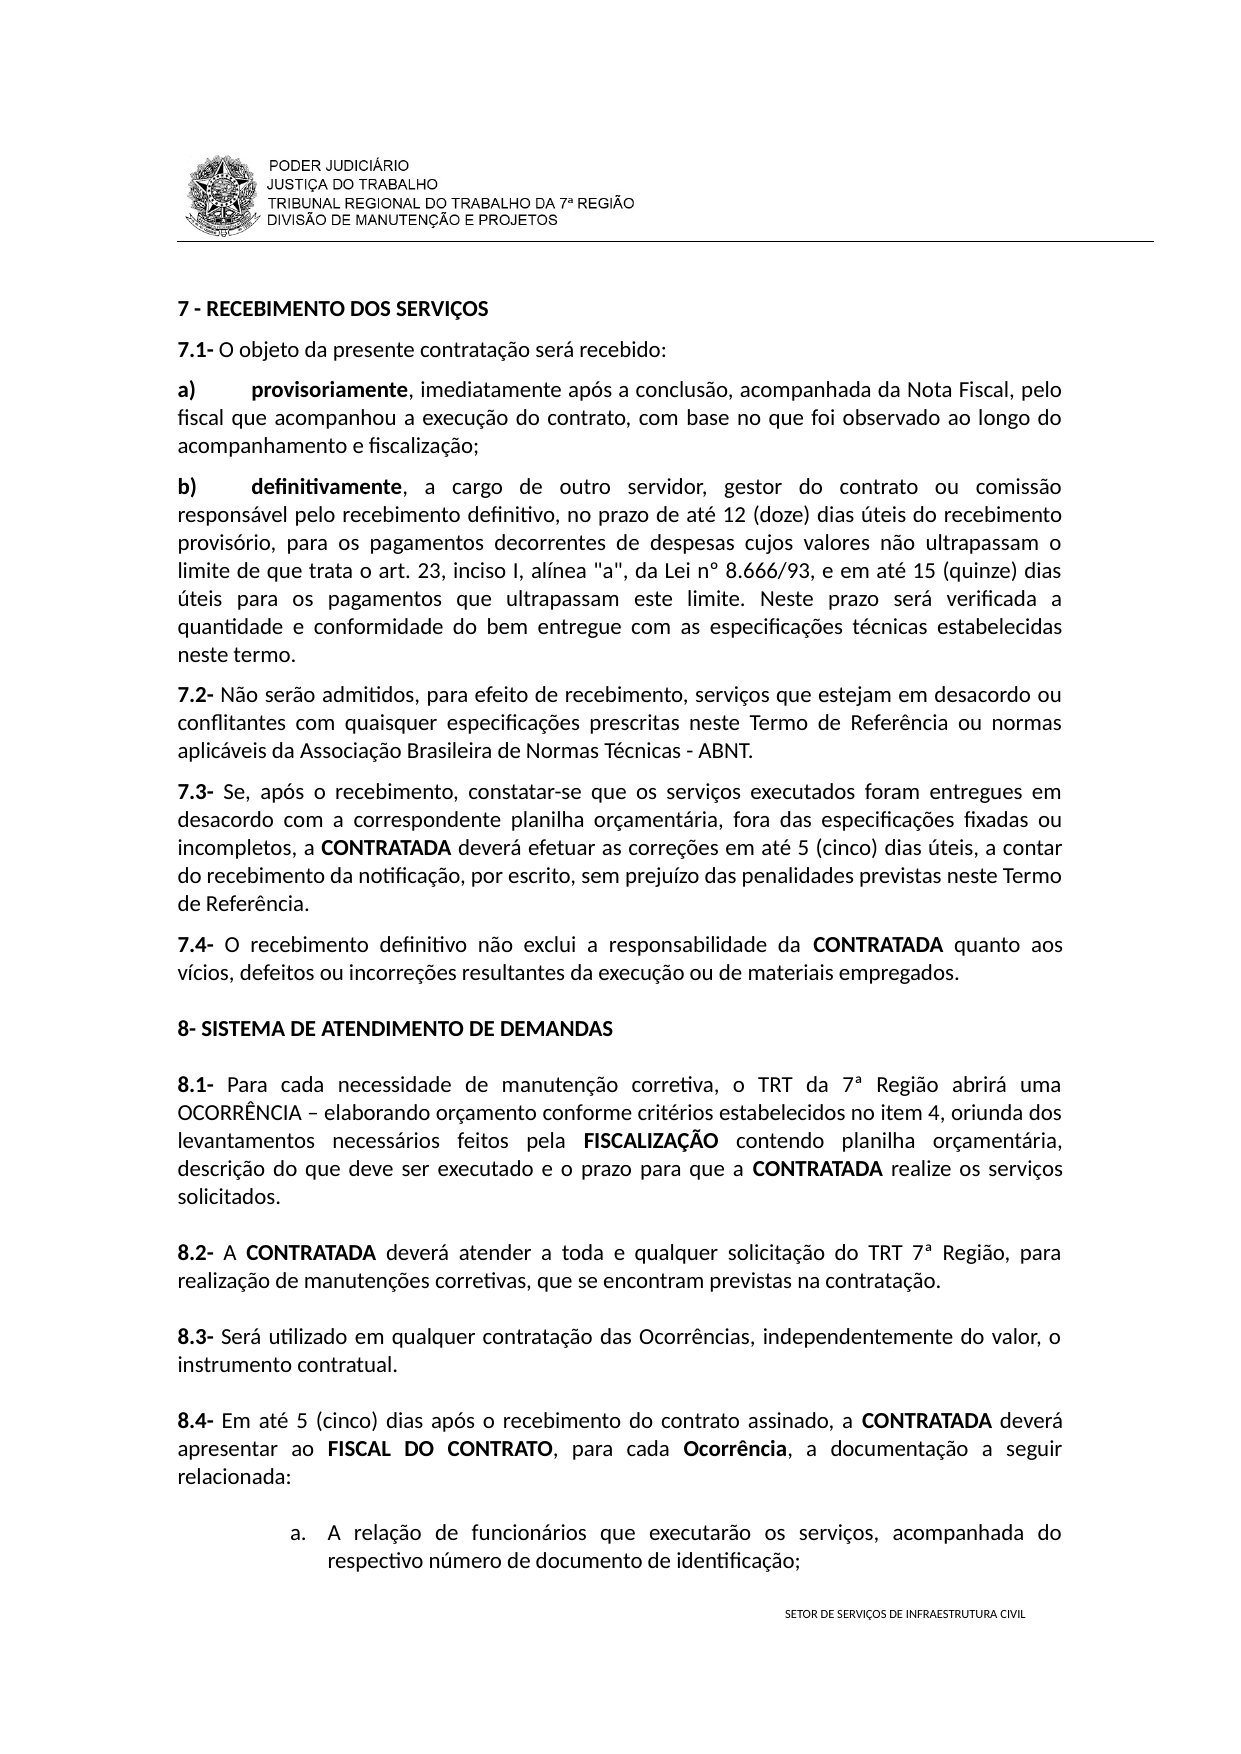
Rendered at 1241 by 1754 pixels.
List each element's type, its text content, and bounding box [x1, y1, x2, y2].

list definitivamente, a cargo de outro servidor, gestor do contrato ou comissão responsável pelo recebimento definitivo, no prazo de até 12 (doze) dias úteis do recebimento provisório, para os pagamentos decorrentes de despesas cujos valores não ultrapassam o limite de que trata o art. 23, inciso I, alínea "a", da Lei nº 8.666/93, e em até 15 (quinze) dias úteis para os pagamentos que ultrapassam este limite. Neste prazo será verificada a quantidade e conformidade do bem entregue com as especificações técnicas estabelecidas neste termo. [177, 472, 1063, 668]
text 7.1- O objeto da presente contratação será recebido: [177, 335, 1063, 363]
text 7.4- O recebimento definitivo não exclui a responsabilidade da CONTRATADA quanto aos vícios, defeitos ou incorreções resultantes da execução ou de materiais empregados. [177, 930, 1063, 986]
text 8.1- Para cada necessidade de manutenção corretiva, o TRT da 7ª Região abrirá uma OCORRÊNCIA – elaborando orçamento conforme critérios estabelecidos no item 4, oriunda dos levantamentos necessários feitos pela FISCALIZAÇÃO contendo planilha orçamentária, descrição do que deve ser executado e o prazo para que a CONTRATADA realize os serviços solicitados. [177, 1070, 1063, 1210]
text 8- SISTEMA DE ATENDIMENTO DE DEMANDAS [177, 1014, 1063, 1042]
text 8.4- Em até 5 (cinco) dias após o recebimento do contrato assinado, a CONTRATADA deverá apresentar ao FISCAL DO CONTRATO, para cada Ocorrência, a documentação a seguir relacionada: [177, 1406, 1063, 1490]
list provisoriamente, imediatamente após a conclusão, acompanhada da Nota Fiscal, pelo fiscal que acompanhou a execução do contrato, com base no que foi observado ao longo do acompanhamento e fiscalização; [177, 375, 1063, 459]
text 8.2- A CONTRATADA deverá atender a toda e qualquer solicitação do TRT 7ª Região, para realização de manutenções corretivas, que se encontram previstas na contratação. [177, 1238, 1063, 1294]
text 8.3- Será utilizado em qualquer contratação das Ocorrências, independentemente do valor, o instrumento contratual. [177, 1322, 1063, 1378]
text 7.2- Não serão admitidos, para efeito de recebimento, serviços que estejam em desacordo ou conflitantes com quaisquer especificações prescritas neste Termo de Referência ou normas aplicáveis da Associação Brasileira de Normas Técnicas - ABNT. [177, 681, 1063, 764]
text 7 - RECEBIMENTO DOS SERVIÇOS [177, 294, 1063, 322]
text 7.3- Se, após o recebimento, constatar-se que os serviços executados foram entregues em desacordo com a correspondente planilha orçamentária, fora das especificações fixadas ou incompletos, a CONTRATADA deverá efetuar as correções em até 5 (cinco) dias úteis, a contar do recebimento da notificação, por escrito, sem prejuízo das penalidades previstas neste Termo de Referência. [177, 777, 1063, 917]
list A relação de funcionários que executarão os serviços, acompanhada do respectivo número de documento de identificação; [290, 1518, 1063, 1574]
